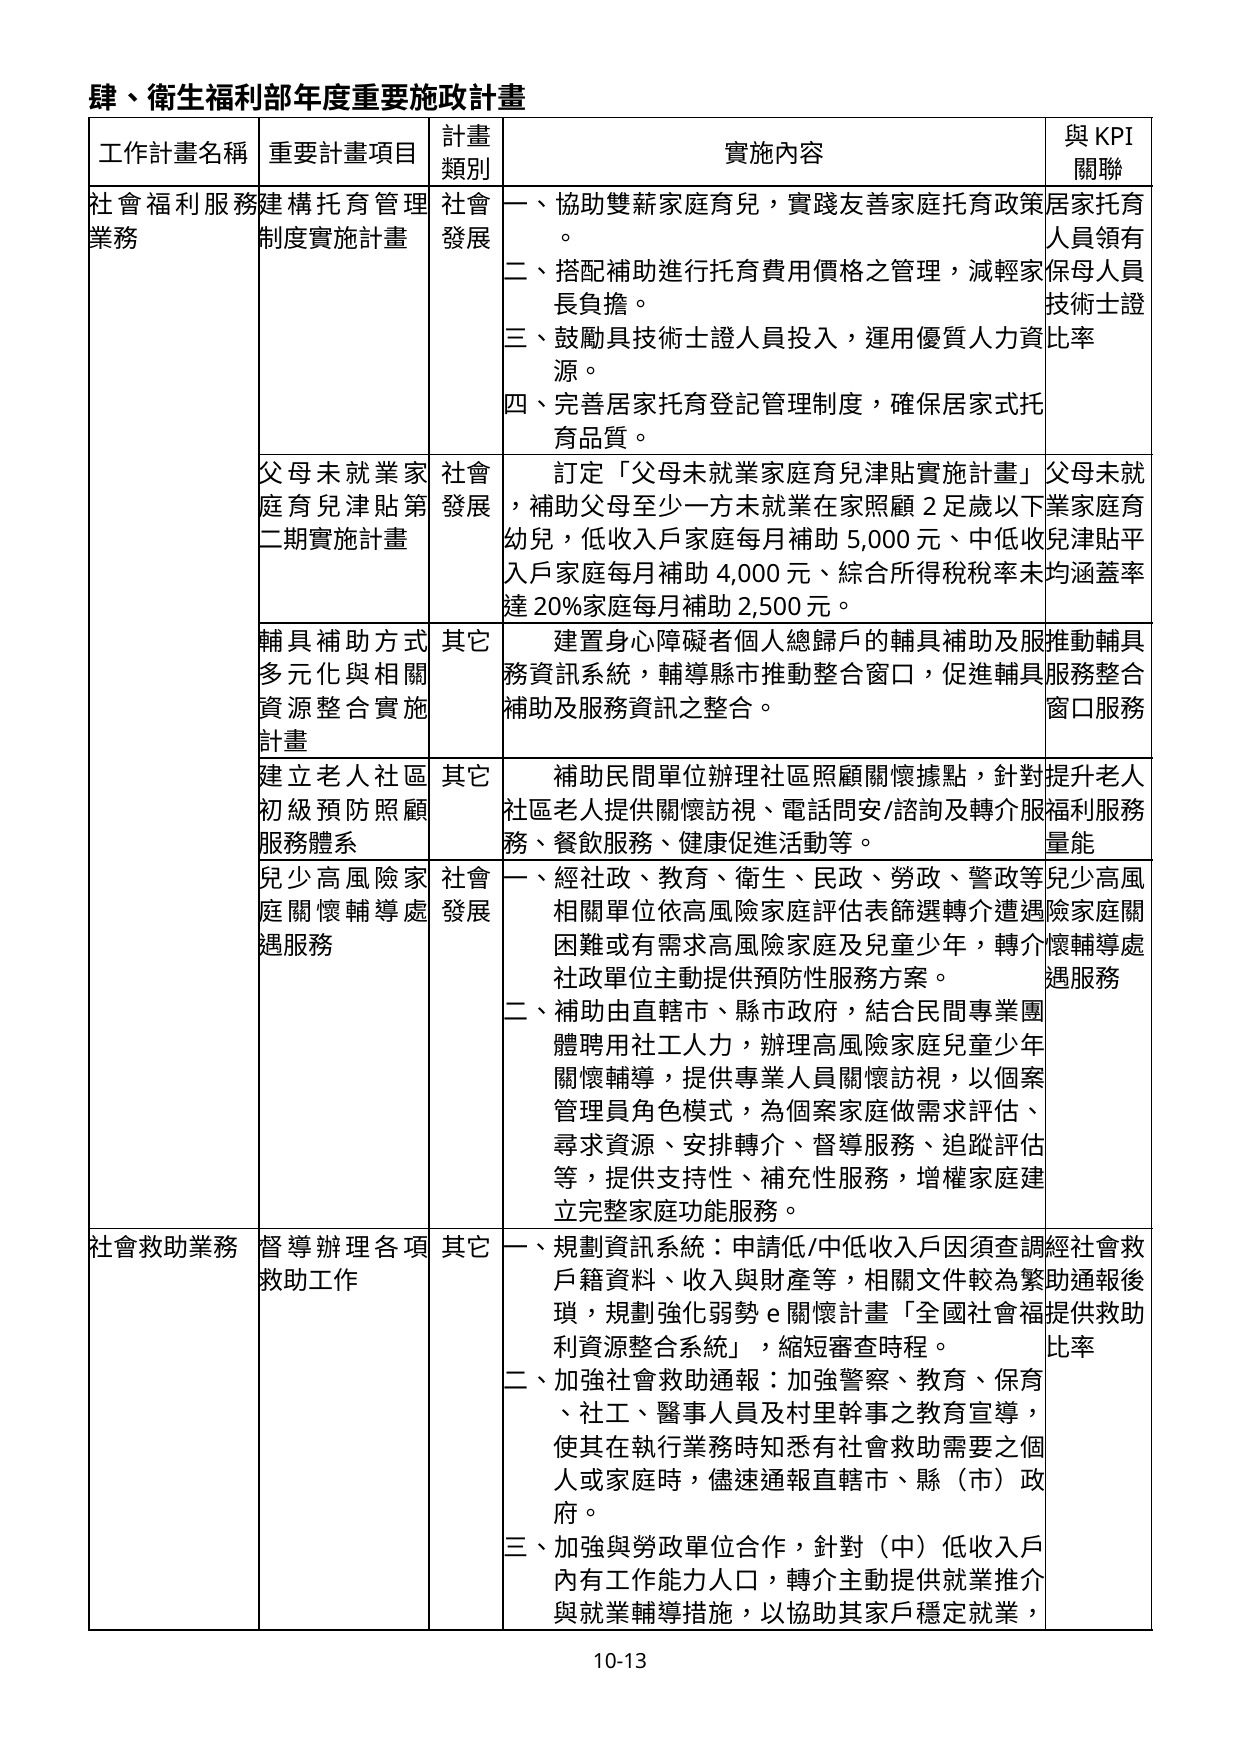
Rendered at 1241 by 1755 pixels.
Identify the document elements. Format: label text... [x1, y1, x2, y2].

table_cell 一、協助雙薪家庭育兒，實踐友善家庭托育政策。 二、搭配補助進行托育費用價格之管理，減輕家長負擔。 三、鼓勵具技術士證人員投入，運用優質人力資源。 四、完善居家托育登記管理制度，確保居家式托育品質。 [504, 187, 1045, 454]
table_cell 社會發展 [430, 455, 502, 622]
table_cell 輔具補助方式多元化與相關資源整合實施計畫 [260, 624, 428, 757]
table_cell 督導辦理各項救助工作 [260, 1229, 428, 1629]
table_cell 其它 [430, 759, 502, 859]
table_cell 兒少高風險家庭關懷輔導處遇服務 [260, 861, 428, 1227]
table_cell 建立老人社區初級預防照顧服務體系 [260, 759, 428, 859]
table_cell 補助民間單位辦理社區照顧關懷據點，針對社區老人提供關懷訪視、電話問安/諮詢及轉介服務、餐飲服務、健康促進活動等。 [504, 759, 1045, 859]
table_cell 建置身心障礙者個人總歸戶的輔具補助及服務資訊系統，輔導縣市推動整合窗口，促進輔具補助及服務資訊之整合。 [504, 624, 1045, 757]
text 肆、衛生福利部年度重要施政計畫 [89, 75, 1152, 117]
table_cell 建構托育管理制度實施計畫 [260, 187, 428, 454]
table_cell 社會發展 [430, 187, 502, 454]
table_header 與KPI 關聯 [1046, 118, 1151, 185]
table_cell 經社會救助通報後提供救助比率 [1046, 1229, 1151, 1629]
table_cell 兒少高風險家庭關懷輔導處遇服務 [1046, 861, 1151, 1227]
table_cell 其它 [430, 1229, 502, 1629]
table_cell 社會發展 [430, 861, 502, 1227]
table_header 重要計畫項目 [260, 118, 428, 185]
table_cell 其它 [430, 624, 502, 757]
table_header 工作計畫名稱 [90, 118, 258, 185]
table_cell 社會救助業務 [90, 1229, 258, 1629]
table_cell 提升老人福利服務量能 [1046, 759, 1151, 859]
table_cell 訂定「父母未就業家庭育兒津貼實施計畫」，補助父母至少一方未就業在家照顧2足歲以下幼兒，低收入戶家庭每月補助5,000元、中低收入戶家庭每月補助4,000元、綜合所得稅稅率未達20%家庭每月補助2,500元。 [504, 455, 1045, 622]
table_cell 父母未就業家庭育兒津貼第二期實施計畫 [260, 455, 428, 622]
table_cell 推動輔具服務整合窗口服務 [1046, 624, 1151, 757]
table_cell 居家托育人員領有保母人員技術士證比率 [1046, 187, 1151, 454]
table_cell 一、經社政、教育、衛生、民政、勞政、警政等相關單位依高風險家庭評估表篩選轉介遭遇困難或有需求高風險家庭及兒童少年，轉介社政單位主動提供預防性服務方案。 二、補助由直轄市、縣市政府，結合民間專業團體聘用社工人力，辦理高風險家庭兒童少年關懷輔導，提供專業人員關懷訪視，以個案管理員角色模式，為個案家庭做需求評估、尋求資源、安排轉介、督導服務、追蹤評估等，提供支持性、補充性服務，增權家庭建立完整家庭功能服務。 [504, 861, 1045, 1227]
table_header 實施內容 [504, 118, 1045, 185]
table_cell 父母未就業家庭育兒津貼平均涵蓋率 [1046, 455, 1151, 622]
table_header 計畫類別 [430, 118, 502, 185]
table_cell 社會福利服務業務 [90, 187, 258, 1227]
table_cell 一、規劃資訊系統：申請低/中低收入戶因須查調戶籍資料、收入與財產等，相關文件較為繁瑣，規劃強化弱勢e關懷計畫「全國社會福利資源整合系統」，縮短審查時程。 二、加強社會救助通報：加強警察、教育、保育、社工、醫事人員及村里幹事之教育宣導，使其在執行業務時知悉有社會救助需要之個人或家庭時，儘速通報直轄市、縣（市）政府。 三、加強與勞政單位合作，針對（中）低收入戶內有工作能力人口，轉介主動提供就業推介與就業輔導措施，以協助其家戶穩定就業， [504, 1229, 1045, 1629]
